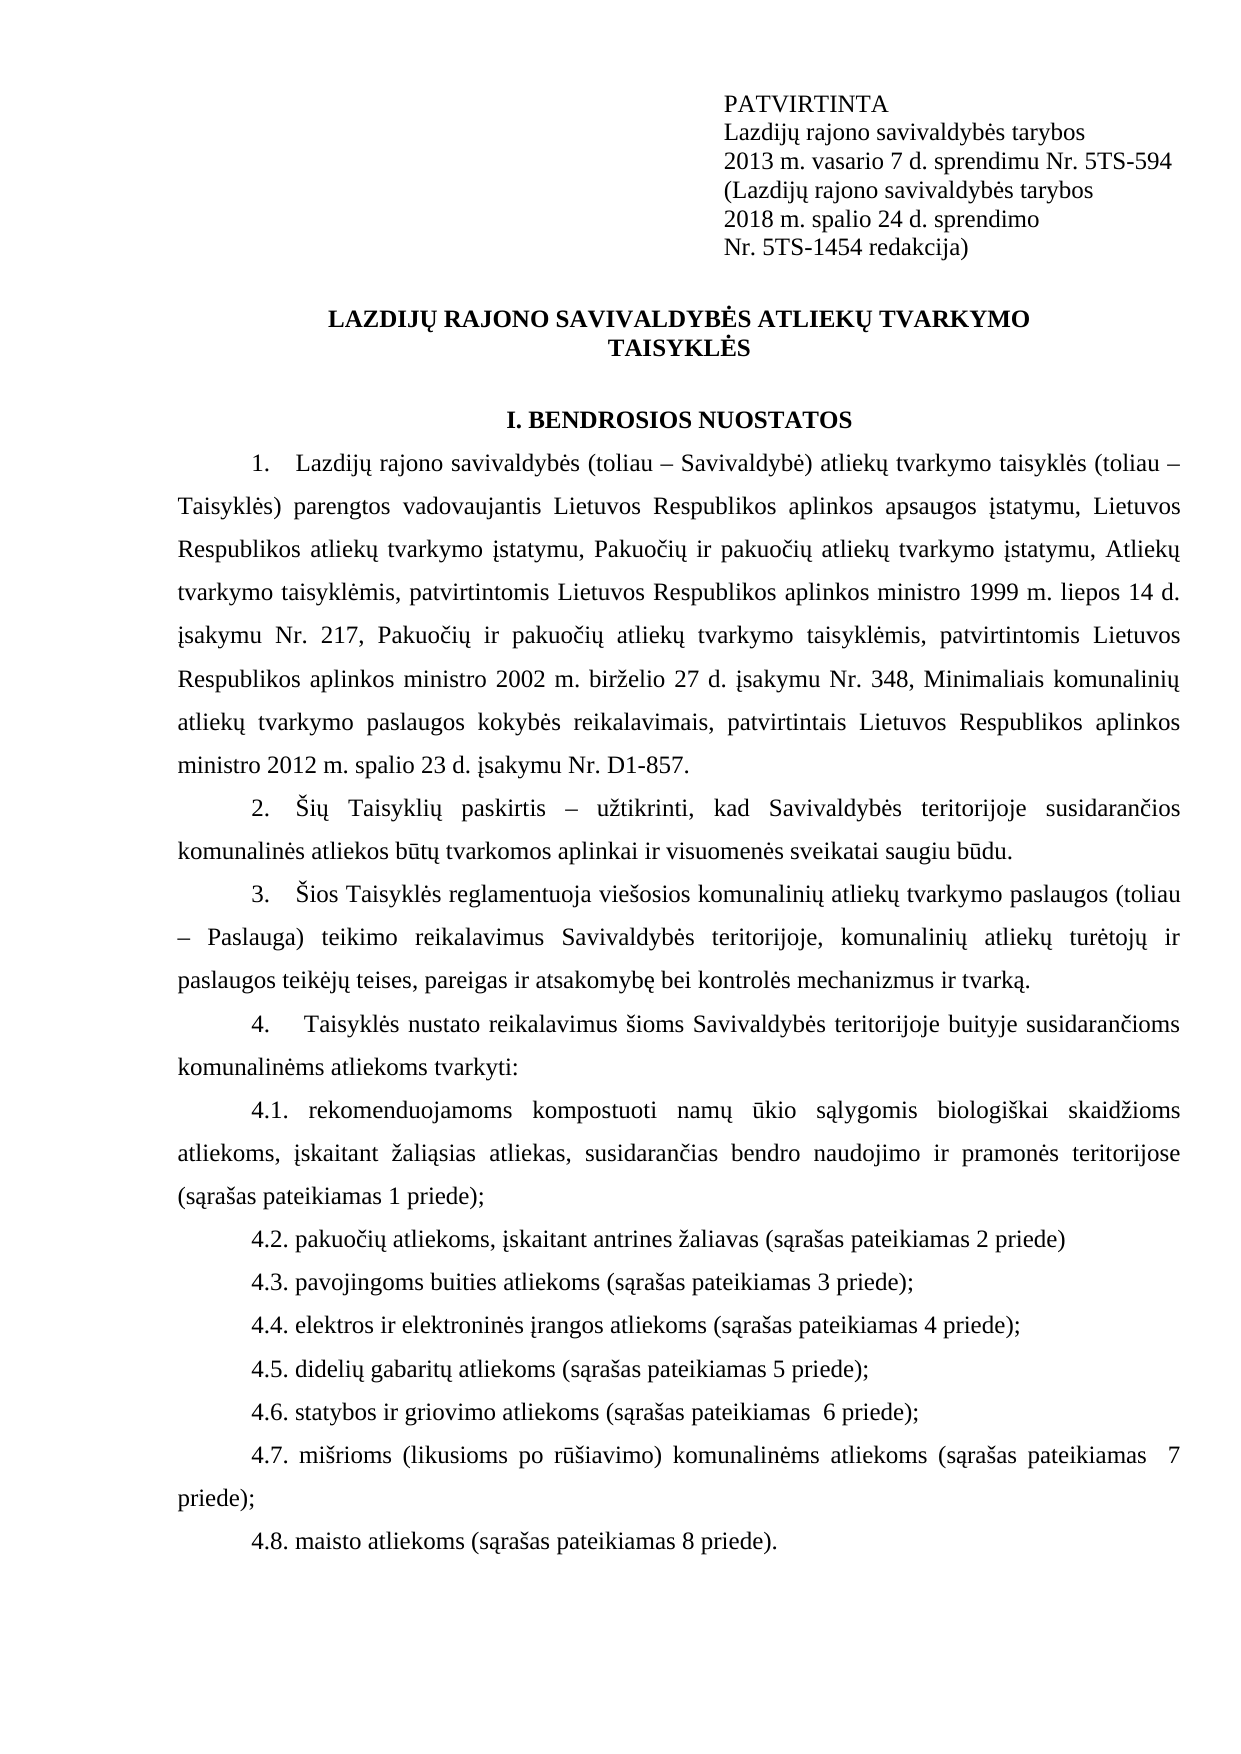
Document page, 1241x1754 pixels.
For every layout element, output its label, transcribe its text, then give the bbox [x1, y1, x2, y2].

text 2013 m. vasario 7 d. sprendimu Nr. 5TS-594 [723, 146, 1181, 175]
text 4.4. elektros ir elektroninės įrangos atliekoms (sąrašas pateikiamas 4 priede); [177, 1311, 1181, 1339]
text 2. Šių Taisyklių paskirtis – užtikrinti, kad Savivaldybės teritorijoje susidarančios komunalinės atliekos būtų tvarkomos aplinkai ir visuomenės sveikatai saugiu būdu. [177, 793, 1181, 865]
text 1. Lazdijų rajono savivaldybės (toliau – Savivaldybė) atliekų tvarkymo taisyklės (toliau – Taisyklės) parengtos vadovaujantis Lietuvos Respublikos aplinkos apsaugos įstatymu, Lietuvos Respublikos atliekų tvarkymo įstatymu, Pakuočių ir pakuočių atliekų tvarkymo įstatymu, Atliekų tvarkymo taisyklėmis, patvirtintomis Lietuvos Respublikos aplinkos ministro 1999 m. liepos 14 d. įsakymu Nr. 217, Pakuočių ir pakuočių atliekų tvarkymo taisyklėmis, patvirtintomis Lietuvos Respublikos aplinkos ministro 2002 m. birželio 27 d. įsakymu Nr. 348, Minimaliais komunalinių atliekų tvarkymo paslaugos kokybės reikalavimais, patvirtintais Lietuvos Respublikos aplinkos ministro 2012 m. spalio 23 d. įsakymu Nr. D1-857. [177, 448, 1181, 779]
text (Lazdijų rajono savivaldybės tarybos [723, 175, 1181, 204]
text 2018 m. spalio 24 d. sprendimo [723, 204, 1181, 232]
text Lazdijų rajono savivaldybės tarybos [723, 117, 1181, 146]
text 4.2. pakuočių atliekoms, įskaitant antrines žaliavas (sąrašas pateikiamas 2 priede) [177, 1224, 1181, 1253]
text 4.3. pavojingoms buities atliekoms (sąrašas pateikiamas 3 priede); [177, 1267, 1181, 1296]
text Nr. 5TS-1454 redakcija) [723, 232, 1181, 261]
text 4.8. maisto atliekoms (sąrašas pateikiamas 8 priede). [177, 1526, 1181, 1555]
text 4.7. mišrioms (likusioms po rūšiavimo) komunalinėms atliekoms (sąrašas pateikiamas 7 priede); [177, 1440, 1181, 1512]
text I. BENDROSIOS NUOSTATOS [177, 405, 1181, 434]
text 4.6. statybos ir griovimo atliekoms (sąrašas pateikiamas 6 priede); [251, 1397, 1181, 1426]
text PATVIRTINTA [723, 89, 1181, 117]
text 4.5. didelių gabaritų atliekoms (sąrašas pateikiamas 5 priede); [177, 1354, 1181, 1382]
text LAZDIJŲ RAJONO SAVIVALDYBĖS ATLIEKŲ TVARKYMO [177, 304, 1181, 333]
text 4. Taisyklės nustato reikalavimus šioms Savivaldybės teritorijoje buityje susidarančioms komunalinėms atliekoms tvarkyti: [177, 1009, 1181, 1081]
text TAISYKLĖS [177, 333, 1181, 362]
text 3. Šios Taisyklės reglamentuoja viešosios komunalinių atliekų tvarkymo paslaugos (toliau – Paslauga) teikimo reikalavimus Savivaldybės teritorijoje, komunalinių atliekų turėtojų ir paslaugos teikėjų teises, pareigas ir atsakomybę bei kontrolės mechanizmus ir tvarką. [177, 879, 1181, 994]
text 4.1. rekomenduojamoms kompostuoti namų ūkio sąlygomis biologiškai skaidžioms atliekoms, įskaitant žaliąsias atliekas, susidarančias bendro naudojimo ir pramonės teritorijose (sąrašas pateikiamas 1 priede); [177, 1095, 1181, 1210]
